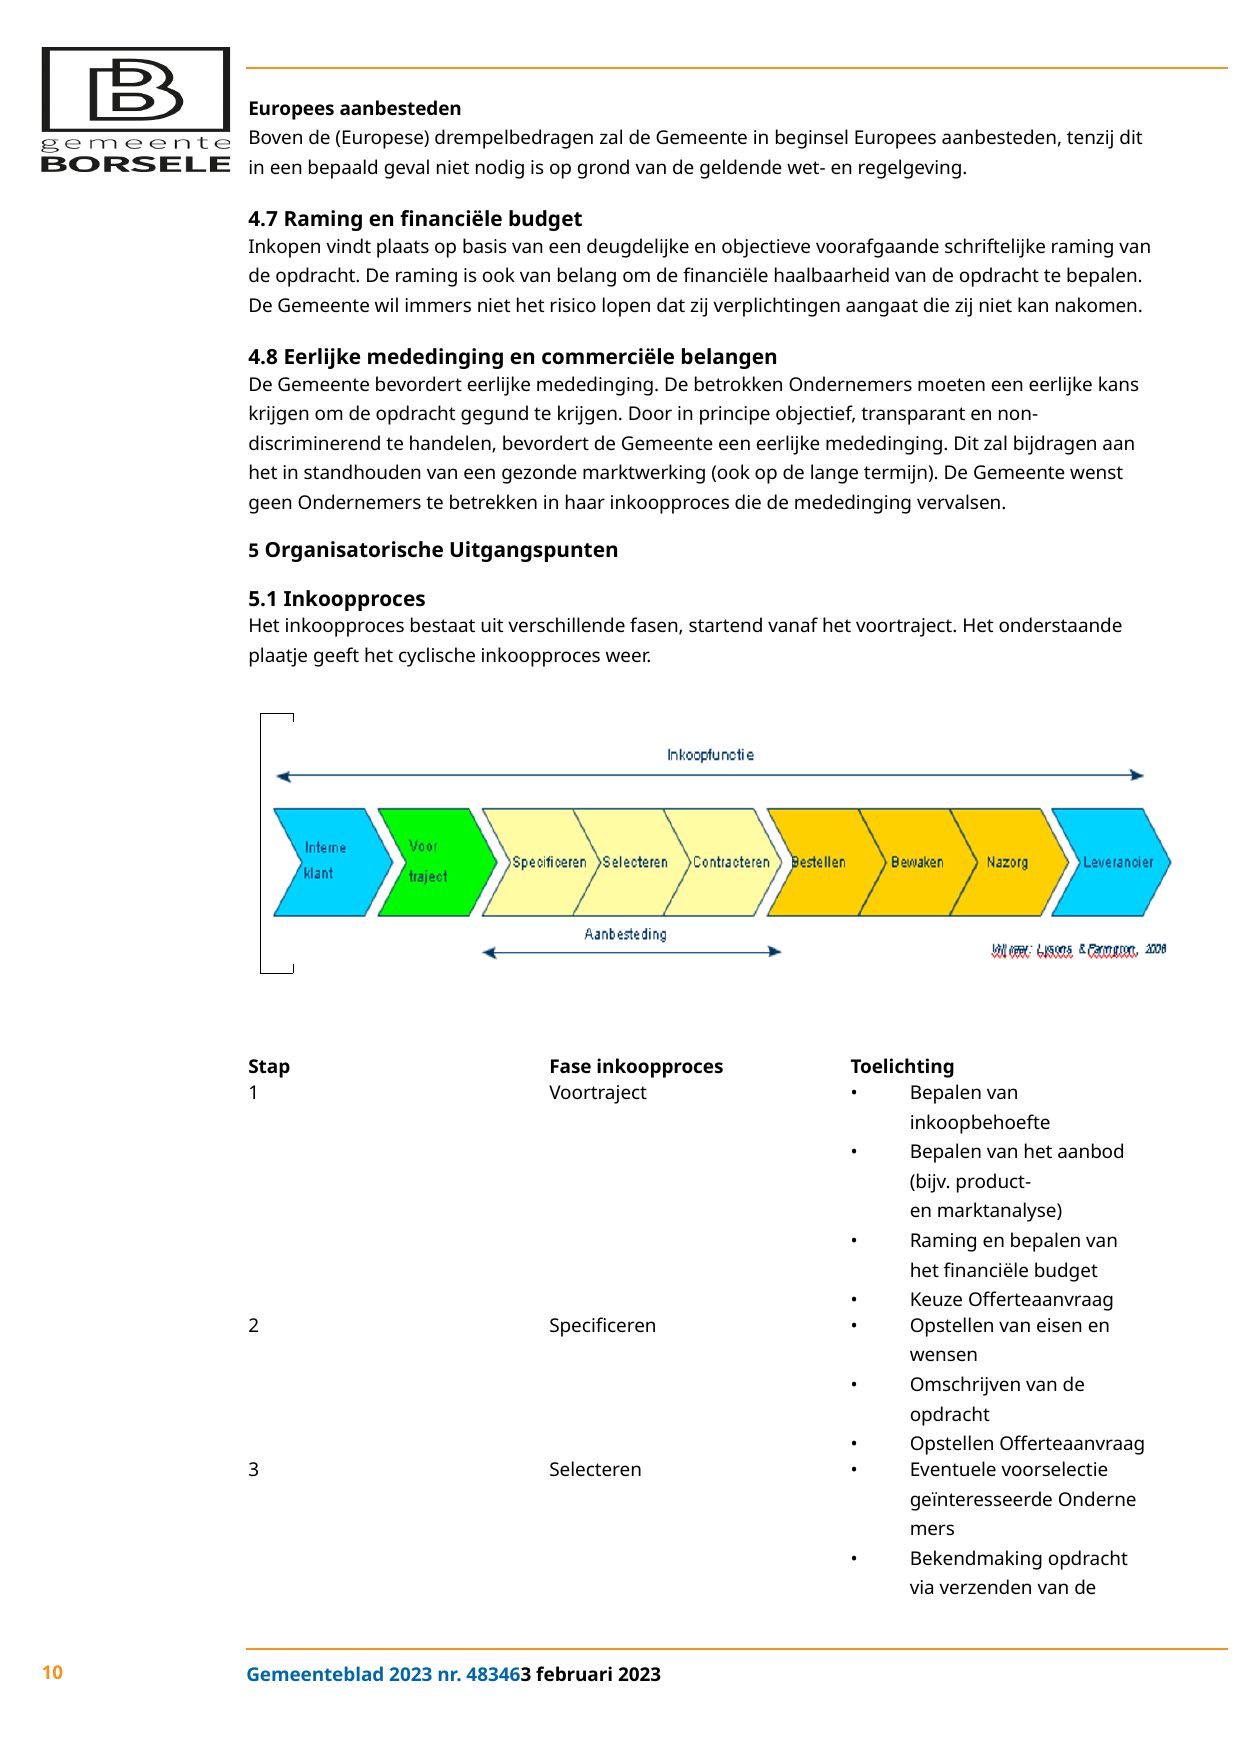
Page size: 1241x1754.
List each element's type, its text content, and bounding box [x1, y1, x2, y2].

text De Gemeente bevordert eerlijke mededinging. De betrokken Ondernemers moeten een eerlijke kans krijgen om de opdracht gegund te krijgen. Door in principe objectief, transparant en non-discriminerend te handelen, bevordert de Gemeente een eerlijke mededinging. Dit zal bijdragen aan het in standhouden van een gezonde marktwerking (ook op de lange termijn). De Gemeente wenst geen Ondernemers te betrekken in haar inkoopproces die de mededinging vervalsen. [248, 371, 1152, 515]
text Boven de (Europese) drempelbedragen zal de Gemeente in beginsel Europees aanbesteden, tenzij dit in een bepaald geval niet nodig is op grond van de geldende wet- en regelgeving. [248, 124, 1152, 180]
table_cell Selecteren [549, 1456, 850, 1600]
table_cell 1 [248, 1079, 549, 1312]
table_cell Bepalen van inkoopbehoefte Bepalen van het aanbod (bijv. product- en marktanalyse) Raming en bepalen van het financiële budget Keuze Offerteaanvraag [850, 1079, 1152, 1312]
table_header Fase inkoopproces [549, 1054, 850, 1079]
text 4.7 Raming en financiële budget [248, 204, 1152, 233]
text Europees aanbesteden [248, 95, 1152, 121]
table_header Toelichting [850, 1054, 1152, 1079]
text 5.1 Inkoopproces [248, 584, 1152, 612]
text Het inkoopproces bestaat uit verschillende fasen, startend vanaf het voortraject. Het onderstaande plaatje geeft het cyclische inkoopproces weer. [248, 612, 1152, 668]
text Inkopen vindt plaats op basis van een deugdelijke en objectieve voorafgaande schriftelijke raming van de opdracht. De raming is ook van belang om de financiële haalbaarheid van de opdracht te bepalen. De Gemeente wil immers niet het risico lopen dat zij verplichtingen aangaat die zij niet kan nakomen. [248, 233, 1152, 318]
table_cell Opstellen van eisen en wensen Omschrijven van de opdracht Opstellen Offerteaanvraag [850, 1312, 1152, 1456]
picture [41, 47, 231, 172]
table_cell Specificeren [549, 1312, 850, 1456]
table_cell Voortraject [549, 1079, 850, 1312]
text 4.8 Eerlijke mededinging en commerciële belangen [248, 342, 1152, 371]
table_cell Eventuele voorselectie geïnteresseerde Ondernemers Bekendmaking opdracht via verzenden van de [850, 1456, 1152, 1600]
table_header Stap [248, 1054, 549, 1079]
text 5 Organisatorische Uitgangspunten [248, 535, 1152, 563]
table_cell 3 [248, 1456, 549, 1600]
table_cell 2 [248, 1312, 549, 1456]
picture [268, 722, 1173, 964]
